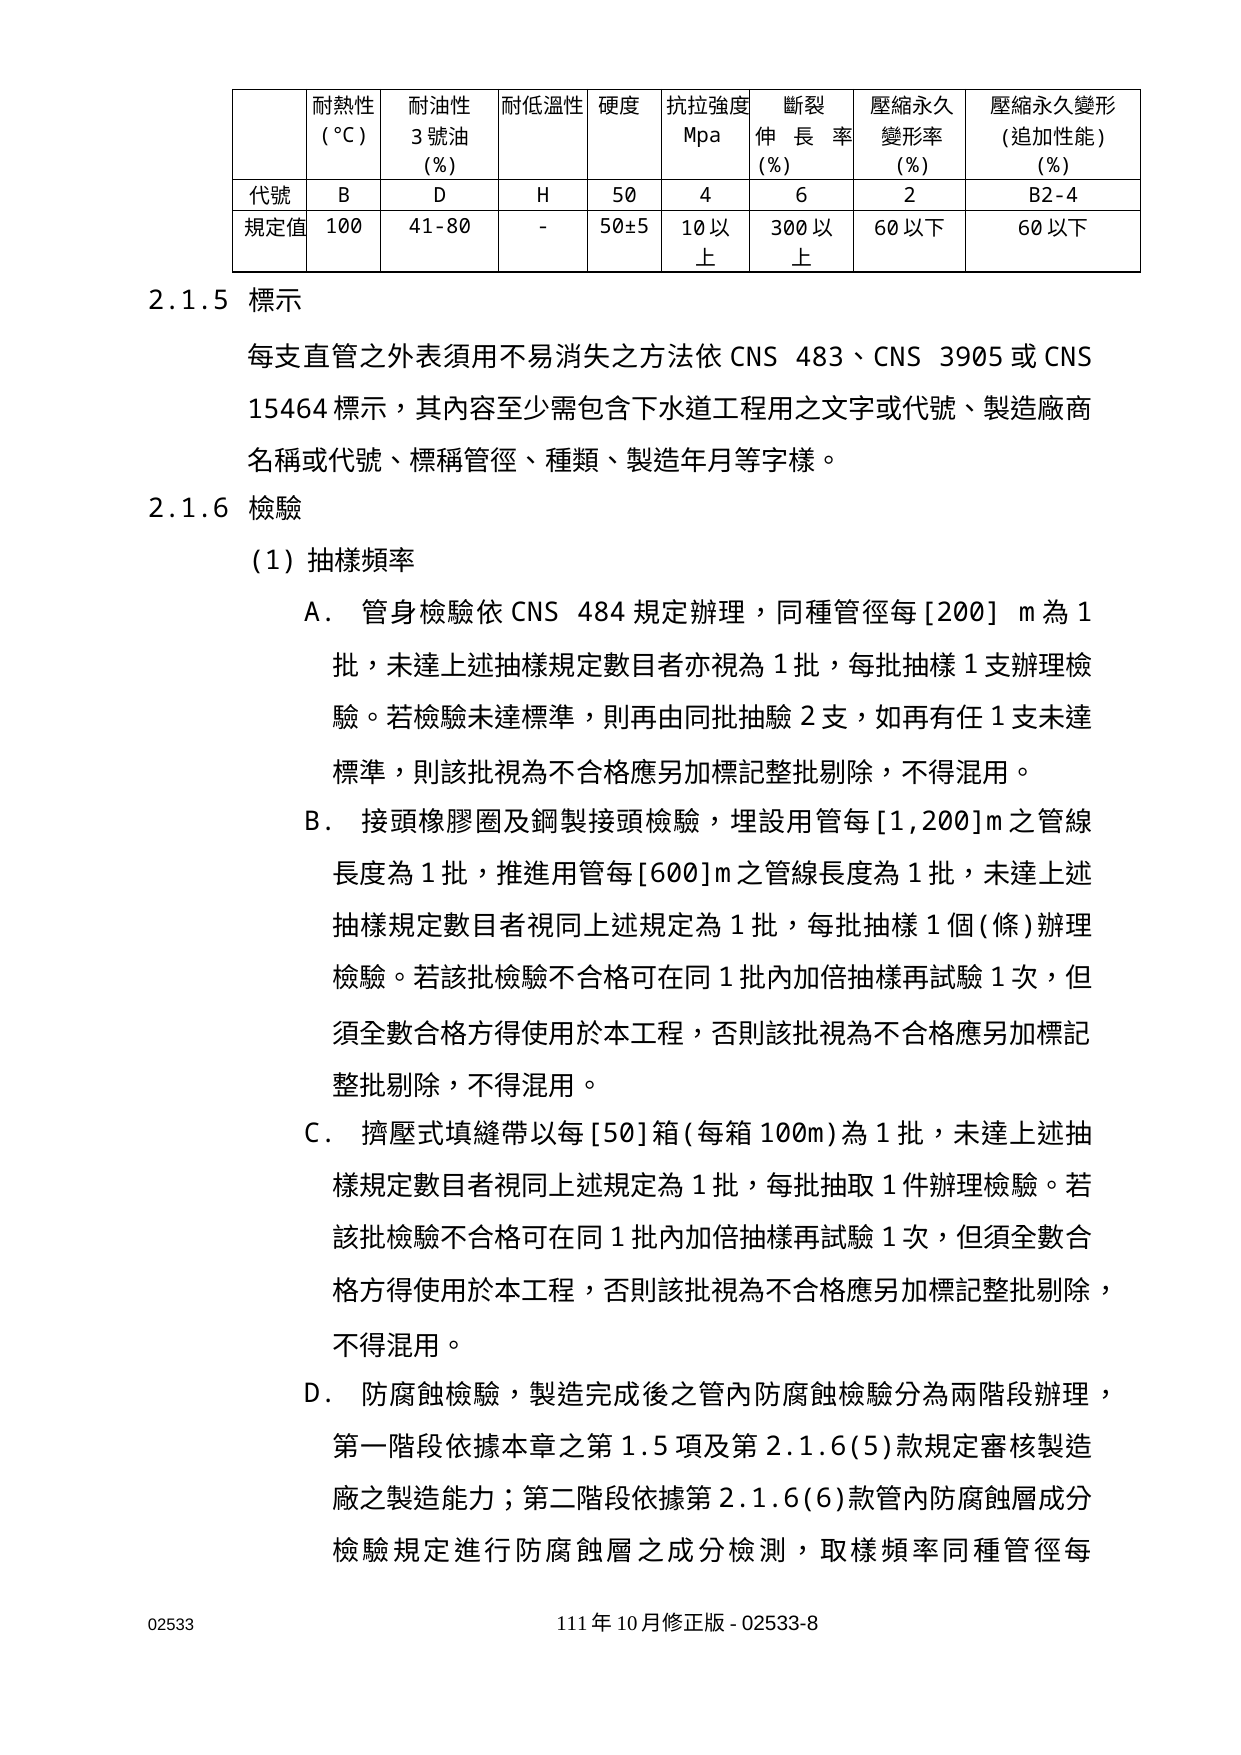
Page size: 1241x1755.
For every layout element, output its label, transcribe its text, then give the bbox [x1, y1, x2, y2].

table_cell 100 [307, 211, 380, 271]
table_cell 2 [854, 180, 965, 210]
table_cell 60以下 [966, 211, 1140, 271]
table_cell 4 [662, 180, 749, 210]
table_cell 壓縮永久變形 (追加性能) (%) [966, 90, 1140, 179]
table_cell 60以下 [854, 211, 965, 271]
table_header [233, 90, 306, 179]
table_cell 耐油性 3號油(%) [381, 90, 498, 179]
text D. 防腐蝕檢驗，製造完成後之管內防腐蝕檢驗分為兩階段辦理，第一階段依據本章之第1.5項及第2.1.6(5)款規定審核製造廠之製造能力；第二階段依據第2.1.6(6)款管內防腐蝕層成分檢驗規定進行防腐蝕層之成分檢測，取樣頻率同種管徑每[400]m為1批，未達上述抽樣規定數目者亦視為1批，每批抽樣1支(利用外壓試驗破壞之管)檢驗，如檢驗未達標準，則再由同批抽樣2支，如再有任1支未達標準，則該批視為不合格應另加標記整批剔除，不得混用。 [304, 1366, 1093, 1574]
text 每支直管之外表須用不易消失之方法依CNS 483、CNS 3905或CNS 15464標示，其內容至少需包含下水道工程用之文字或代號、製造廠商名稱或代號、標稱管徑、種類、製造年月等字樣。 [247, 324, 1093, 481]
table_cell D [381, 180, 498, 210]
table_cell - [499, 211, 587, 271]
table_cell 壓縮永久 變形率(%) [854, 90, 965, 179]
table_cell 斷裂 伸長率(%) [750, 90, 853, 179]
table_cell B2-4 [966, 180, 1140, 210]
text B. 接頭橡膠圈及鋼製接頭檢驗，埋設用管每[1,200]m之管線長度為1批，推進用管每[600]m之管線長度為1批，未達上述抽樣規定數目者視同上述規定為1批，每批抽樣1個(條)辦理檢驗。若該批檢驗不合格可在同1批內加倍抽樣再試驗1次，但須全數合格方得使用於本工程，否則該批視為不合格應另加標記整批剔除，不得混用。 [304, 793, 1093, 1106]
table_cell 41-80 [381, 211, 498, 271]
table_cell 50 [588, 180, 661, 210]
table_cell 6 [750, 180, 853, 210]
table_cell B [307, 180, 380, 210]
table_cell 耐低溫性 [499, 90, 587, 179]
table_cell 規定值 [233, 211, 306, 271]
table_cell 10以上 [662, 211, 749, 271]
table_cell H [499, 180, 587, 210]
text 2.1.6 檢驗 [148, 481, 1093, 533]
table_cell 300以上 [750, 211, 853, 271]
table_cell 代號 [233, 180, 306, 210]
text 2.1.5 標示 [148, 272, 1093, 324]
table_cell 硬度 [588, 90, 661, 179]
table_cell 50±5 [588, 211, 661, 271]
table_cell 抗拉強度 Mpa [662, 90, 749, 179]
table_cell 耐熱性 (℃) [307, 90, 380, 179]
text (1) 抽樣頻率 [248, 533, 1093, 585]
text C. 擠壓式填縫帶以每[50]箱(每箱100m)為1批，未達上述抽樣規定數目者視同上述規定為1批，每批抽取1件辦理檢驗。若該批檢驗不合格可在同1批內加倍抽樣再試驗1次，但須全數合格方得使用於本工程，否則該批視為不合格應另加標記整批剔除，不得混用。 [304, 1106, 1093, 1366]
text A. 管身檢驗依CNS 484規定辦理，同種管徑每[200] m為1批，未達上述抽樣規定數目者亦視為1批，每批抽樣1支辦理檢驗。若檢驗未達標準，則再由同批抽驗2支，如再有任1支未達標準，則該批視為不合格應另加標記整批剔除，不得混用。 [304, 585, 1093, 793]
